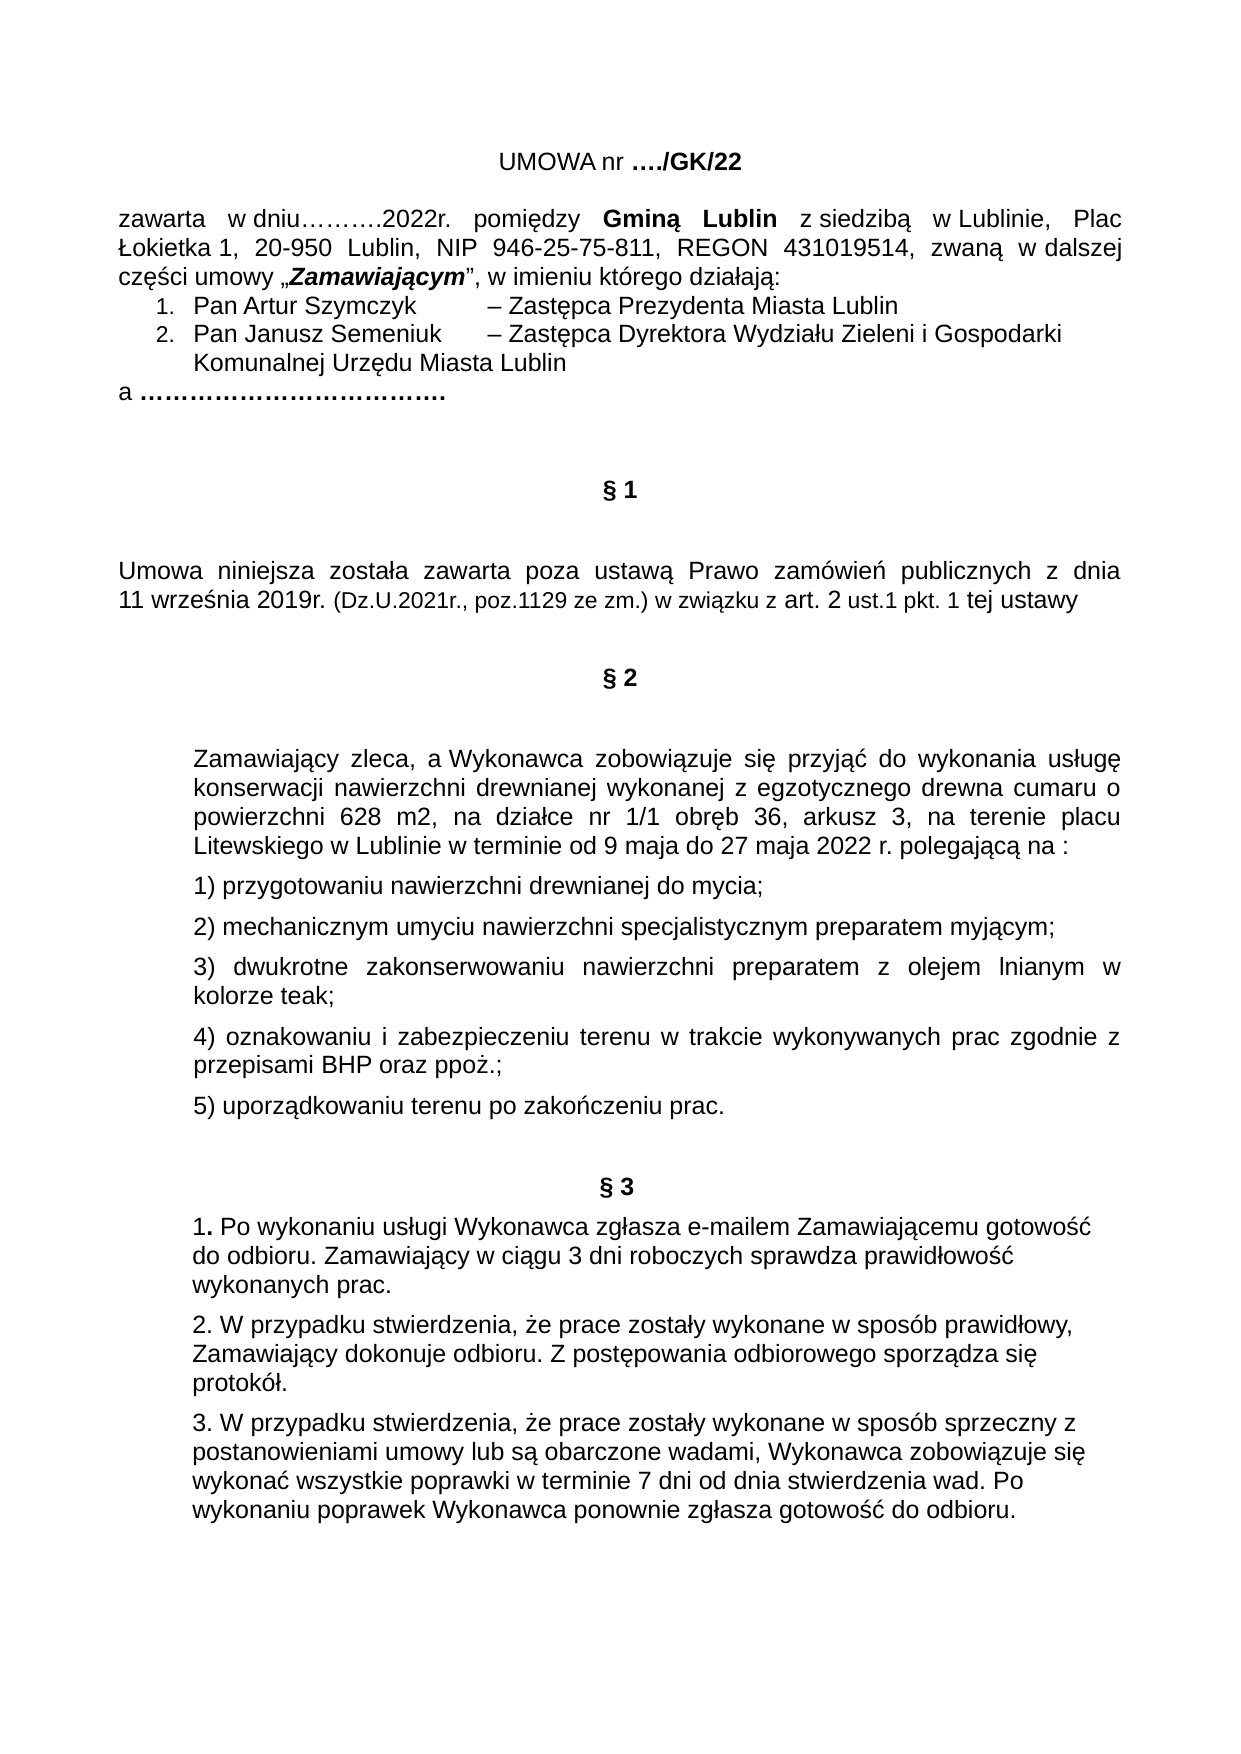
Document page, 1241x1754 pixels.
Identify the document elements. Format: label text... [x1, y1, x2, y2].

list Pan Artur Szymczyk – Zastępca Prezydenta Miasta Lublin [156, 291, 1122, 319]
list 1) przygotowaniu nawierzchni drewnianej do mycia; [156, 871, 1122, 900]
text 1. Po wykonaniu usługi Wykonawca zgłasza e-mailem Zamawiającemu gotowość do odbioru. Zamawiający w ciągu 3 dni roboczych sprawdza prawidłowość wykonanych prac. [118, 1212, 1122, 1298]
list 3) dwukrotne zakonserwowaniu nawierzchni preparatem z olejem lnianym w kolorze teak; [156, 952, 1122, 1010]
text zawarta w dniu……….2022r. pomiędzy Gminą Lublin z siedzibą w Lublinie, Plac Łokietka 1, 20-950 Lublin, NIP 946-25-75-811, REGON 431019514, zwaną w dalszej części umowy „Zamawiającym”, w imieniu którego działają: [118, 204, 1122, 291]
list 2) mechanicznym umyciu nawierzchni specjalistycznym preparatem myjącym; [156, 912, 1122, 940]
list Zamawiający zleca, a Wykonawca zobowiązuje się przyjąć do wykonania usługę konserwacji nawierzchni drewnianej wykonanej z egzotycznego drewna cumaru o powierzchni 628 m2, na działce nr 1/1 obręb 36, arkusz 3, na terenie placu Litewskiego w Lublinie w terminie od 9 maja do 27 maja 2022 r. polegającą na : [156, 744, 1122, 859]
text a ………………………………. [118, 377, 1122, 406]
text 2. W przypadku stwierdzenia, że prace zostały wykonane w sposób prawidłowy, Zamawiający dokonuje odbioru. Z postępowania odbiorowego sporządza się protokół. [118, 1310, 1122, 1397]
text 3. W przypadku stwierdzenia, że prace zostały wykonane w sposób sprzeczny z postanowieniami umowy lub są obarczone wadami, Wykonawca zobowiązuje się wykonać wszystkie poprawki w terminie 7 dni od dnia stwierdzenia wad. Po wykonaniu poprawek Wykonawca ponownie zgłasza gotowość do odbioru. [118, 1408, 1122, 1523]
text Umowa niniejsza została zawarta poza ustawą Prawo zamówień publicznych z dnia 11 września 2019r. (Dz.U.2021r., poz.1129 ze zm.) w związku z art. 2 ust.1 pkt. 1 tej ustawy [118, 556, 1122, 613]
list Pan Janusz Semeniuk – Zastępca Dyrektora Wydziału Zieleni i Gospodarki Komunalnej Urzędu Miasta Lublin [156, 319, 1122, 377]
text UMOWA nr …./GK/22 [118, 147, 1122, 176]
text § 2 [118, 663, 1122, 692]
list 4) oznakowaniu i zabezpieczeniu terenu w trakcie wykonywanych prac zgodnie z przepisami BHP oraz ppoż.; [156, 1021, 1122, 1079]
text § 1 [118, 475, 1122, 504]
list 5) uporządkowaniu terenu po zakończeniu prac. [156, 1091, 1122, 1119]
text § 3 [118, 1172, 1122, 1201]
